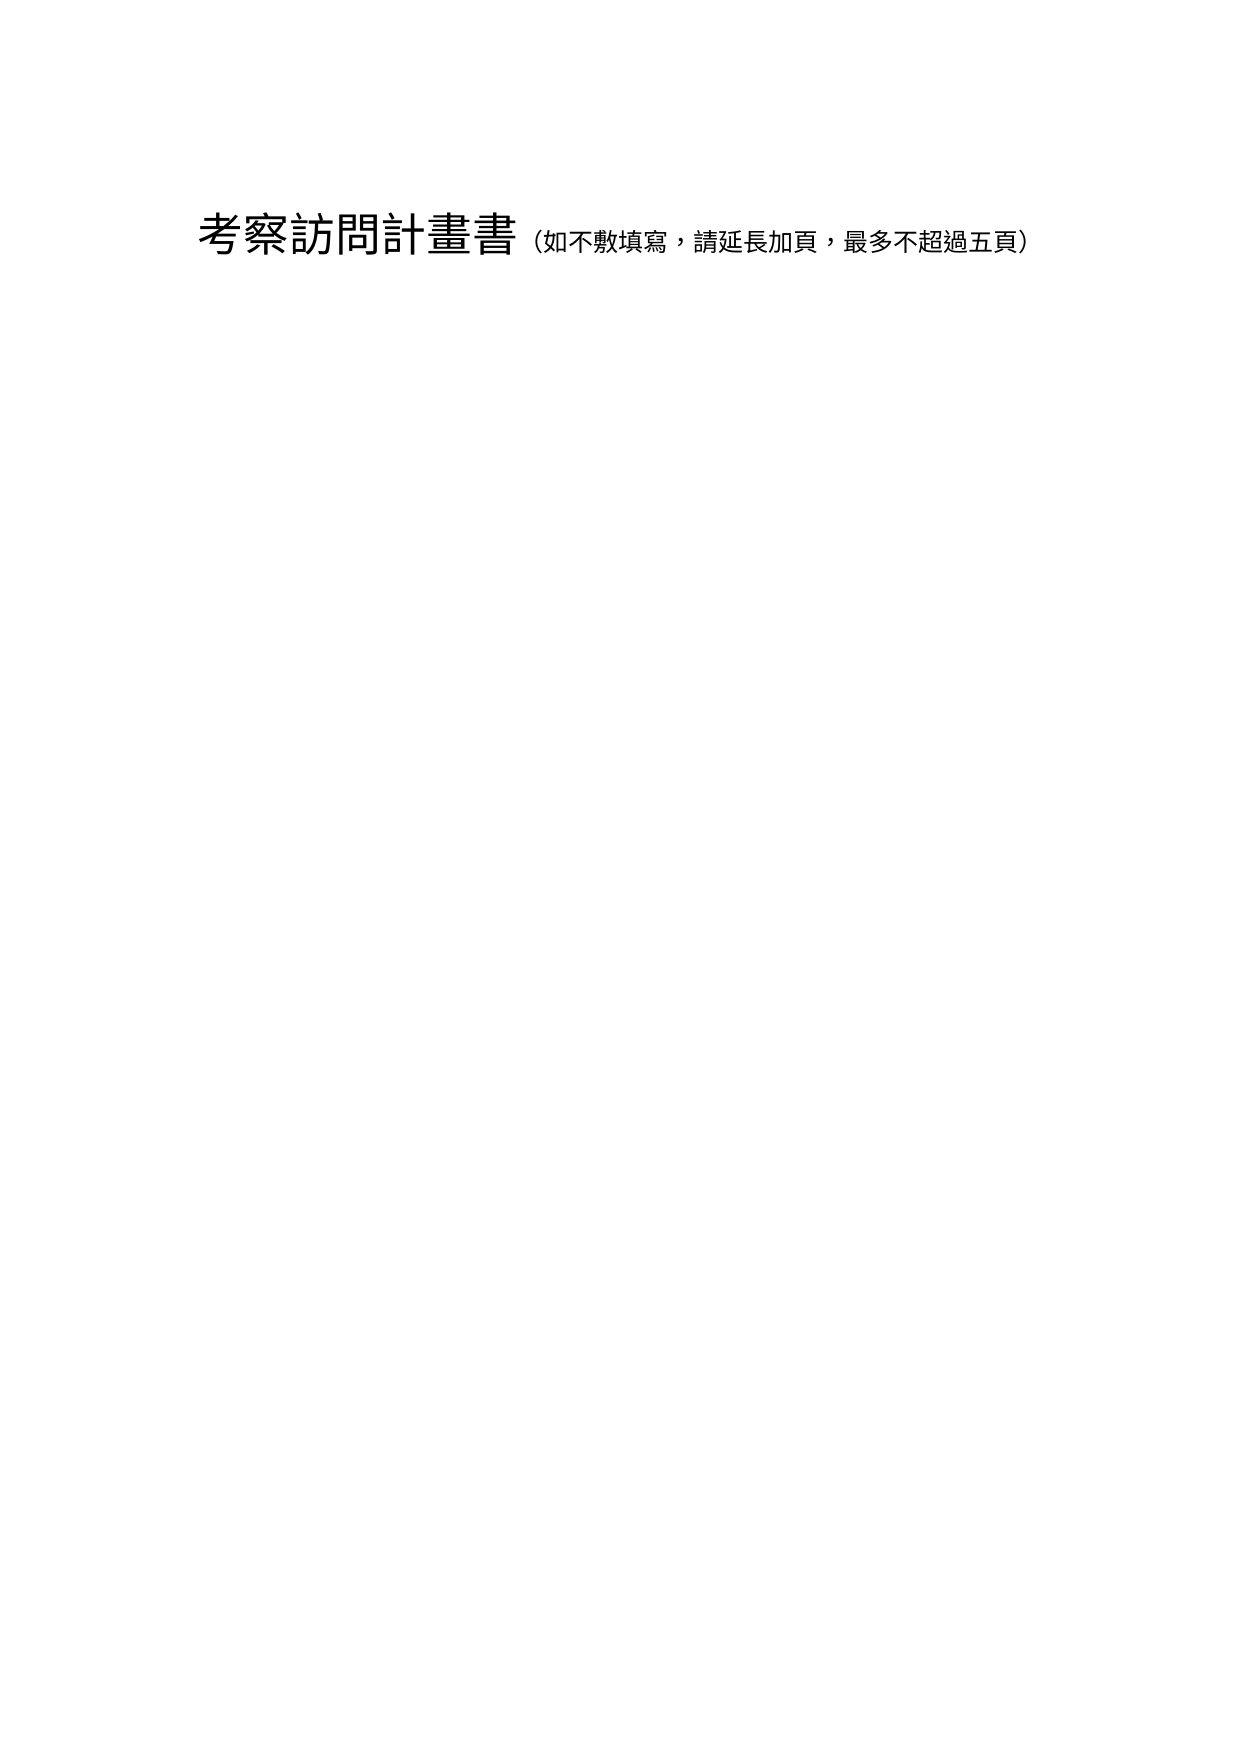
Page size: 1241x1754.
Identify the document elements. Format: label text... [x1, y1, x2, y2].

text 考察訪問計畫書（如不敷填寫，請延長加頁，最多不超過五頁） [187, 158, 1053, 283]
